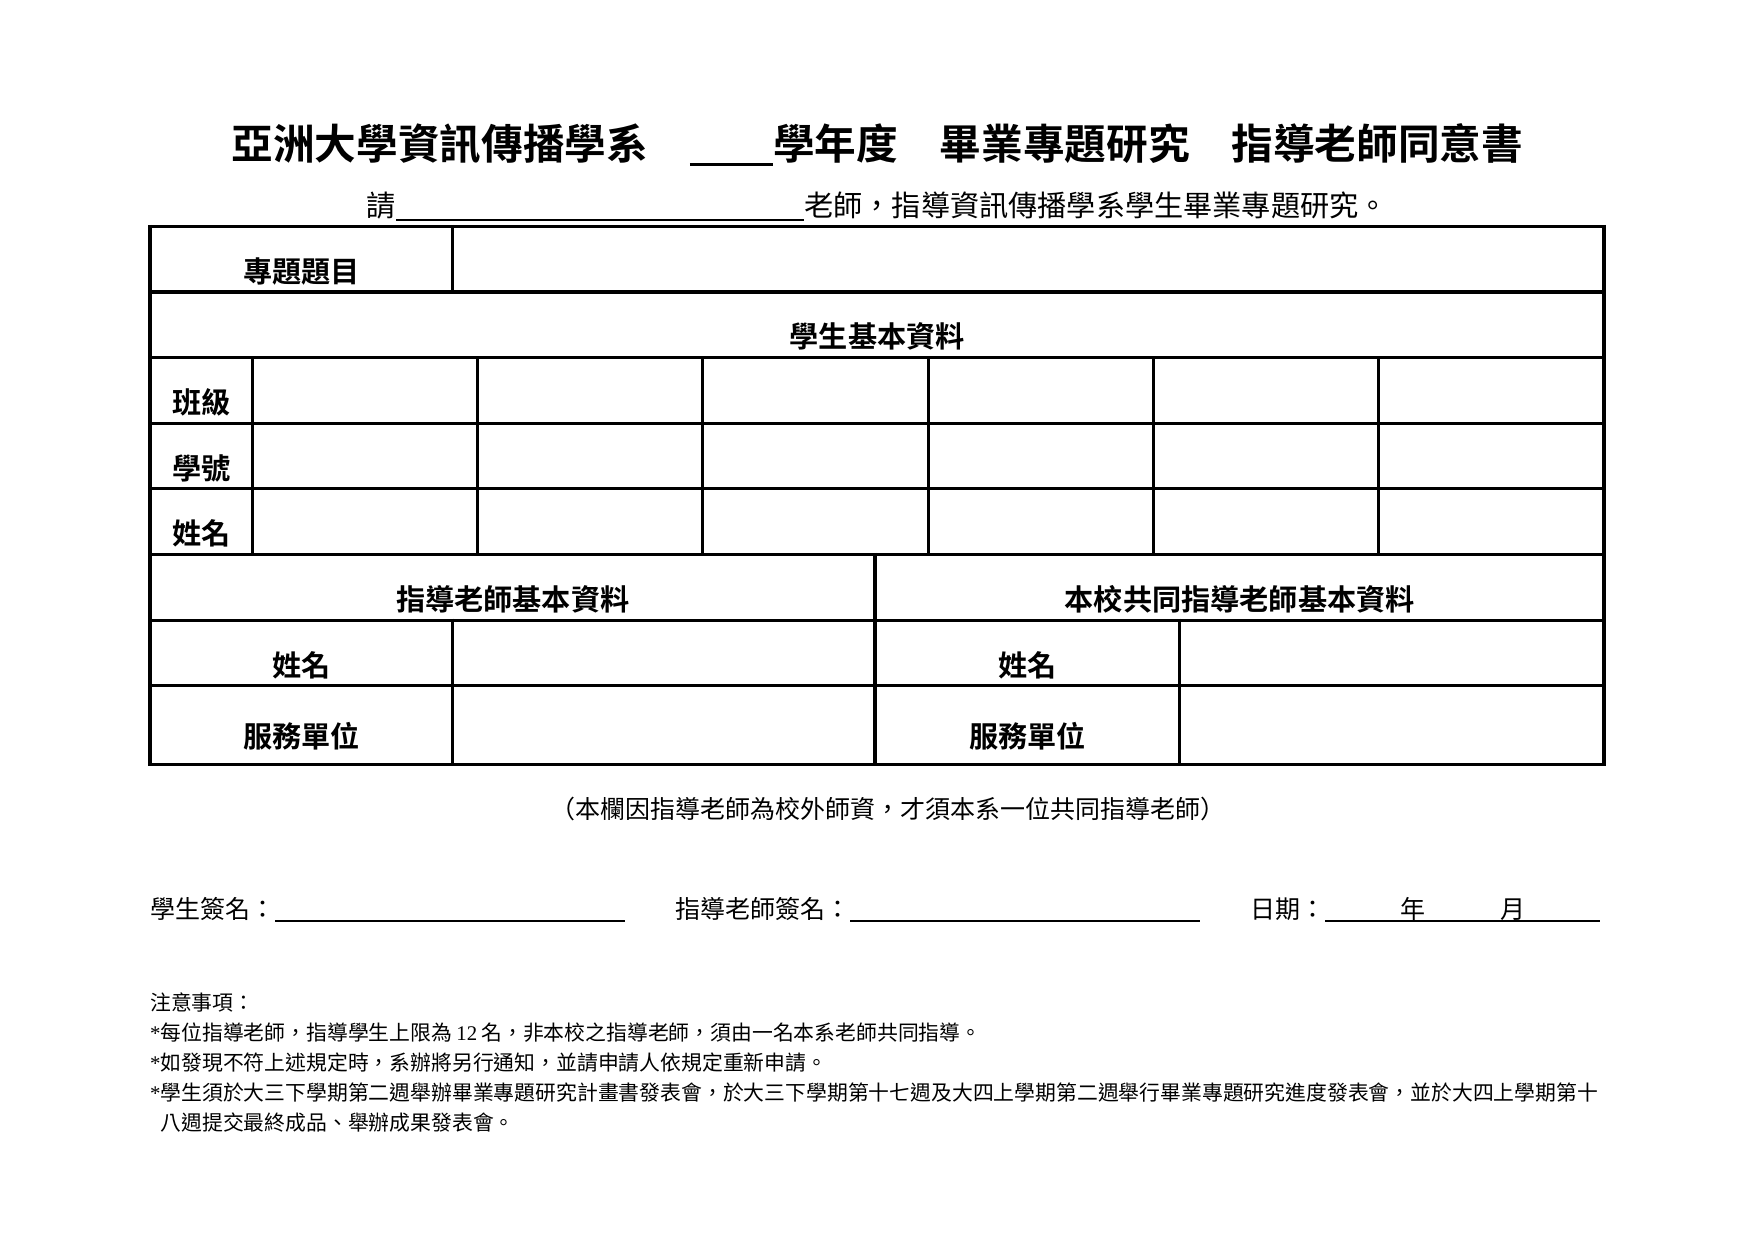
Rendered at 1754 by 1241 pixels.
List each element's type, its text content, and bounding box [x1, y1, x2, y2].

table_cell [254, 425, 476, 487]
table_cell [1380, 490, 1602, 553]
table_cell [704, 359, 927, 422]
table_cell 學生基本資料 [152, 294, 1602, 356]
table_cell 姓名 [152, 490, 251, 553]
table_cell [454, 622, 873, 684]
table_cell 姓名 [877, 622, 1178, 684]
table_cell [479, 490, 701, 553]
table_header 專題題目 [152, 228, 451, 290]
text 學生簽名： 指導老師簽名： 日期： 年 月 [150, 866, 1604, 928]
table_cell [1155, 359, 1377, 422]
table_cell [1380, 425, 1602, 487]
table_header [454, 228, 1602, 290]
table_cell [254, 490, 476, 553]
table_cell [254, 359, 476, 422]
table_cell [1181, 687, 1602, 762]
table_cell [479, 359, 701, 422]
text （本欄因指導老師為校外師資，才須本系一位共同指導老師） [150, 766, 1604, 828]
table_cell [704, 425, 927, 487]
table_cell 姓名 [152, 622, 451, 684]
table_cell 學號 [152, 425, 251, 487]
text 請 老師，指導資訊傳播學系學生畢業專題研究。 [150, 162, 1604, 225]
table_cell 本校共同指導老師基本資料 [877, 556, 1602, 618]
table_cell [1380, 359, 1602, 422]
table_cell 服務單位 [152, 687, 451, 762]
table_cell [930, 490, 1152, 553]
table_cell [1155, 425, 1377, 487]
table_cell [930, 425, 1152, 487]
table_cell [454, 687, 873, 762]
table_cell [1155, 490, 1377, 553]
table_cell [1181, 622, 1602, 684]
table_cell 班級 [152, 359, 251, 422]
table_cell [704, 490, 927, 553]
text 亞洲大學資訊傳播學系 學年度 畢業專題研究 指導老師同意書 [150, 100, 1604, 162]
table_cell [930, 359, 1152, 422]
table_cell [479, 425, 701, 487]
table_cell 服務單位 [877, 687, 1178, 762]
table_cell 指導老師基本資料 [152, 556, 873, 618]
